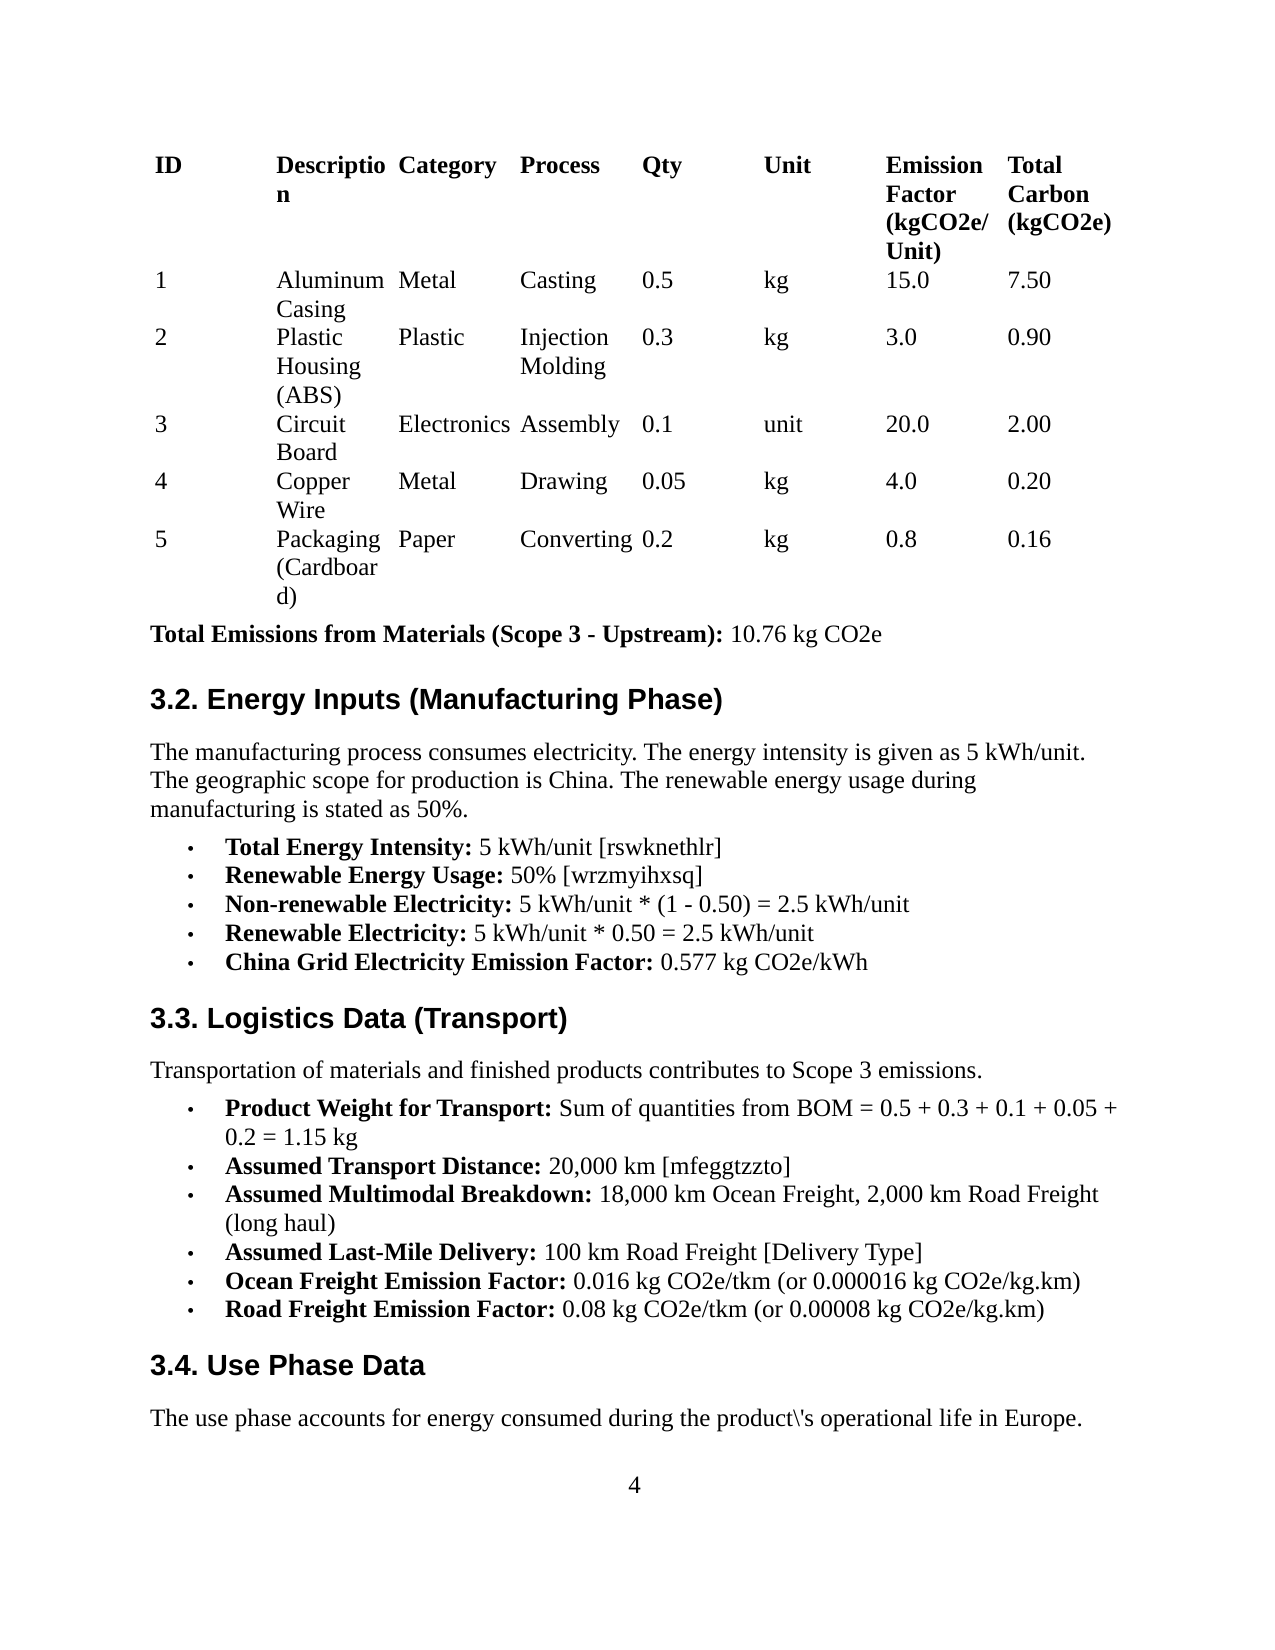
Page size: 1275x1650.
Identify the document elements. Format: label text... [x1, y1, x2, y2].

subtitle 3.4. Use Phase Data [150, 1348, 1125, 1382]
table_cell 2.00 [1003, 409, 1125, 466]
table_cell 3.0 [881, 323, 1003, 409]
table_cell 0.20 [1003, 466, 1125, 524]
table_cell 0.90 [1003, 323, 1125, 409]
table_cell kg [759, 524, 881, 610]
list Assumed Transport Distance: 20,000 km [mfeggtzzto] [187, 1151, 1125, 1179]
table_cell Copper Wire [272, 466, 394, 524]
table_cell 15.0 [881, 265, 1003, 322]
list Renewable Electricity: 5 kWh/unit * 0.50 = 2.5 kWh/unit [187, 918, 1125, 947]
table_cell 3 [150, 409, 272, 466]
table_cell kg [759, 323, 881, 409]
table_cell 0.3 [638, 323, 759, 409]
subtitle 3.3. Logistics Data (Transport) [150, 1001, 1125, 1034]
table_cell 0.16 [1003, 524, 1125, 610]
table_header Description [272, 150, 394, 265]
table_cell Circuit Board [272, 409, 394, 466]
table_cell Aluminum Casing [272, 265, 394, 322]
text Transportation of materials and finished products contributes to Scope 3 emissions. [150, 1056, 1125, 1084]
table_header ID [150, 150, 272, 265]
table_cell Packaging (Cardboard) [272, 524, 394, 610]
table_cell Electronics [394, 409, 516, 466]
table_cell 4 [150, 466, 272, 524]
table_cell Plastic Housing (ABS) [272, 323, 394, 409]
list China Grid Electricity Emission Factor: 0.577 kg CO2e/kWh [187, 947, 1125, 976]
table_header Emission Factor (kgCO2e/Unit) [881, 150, 1003, 265]
list Renewable Energy Usage: 50% [wrzmyihxsq] [187, 861, 1125, 889]
table_cell 2 [150, 323, 272, 409]
table_header Category [394, 150, 516, 265]
table_cell Metal [394, 265, 516, 322]
table_cell kg [759, 265, 881, 322]
table_cell Injection Molding [516, 323, 637, 409]
table_cell 0.1 [638, 409, 759, 466]
table_cell Metal [394, 466, 516, 524]
table_cell Assembly [516, 409, 637, 466]
table_cell 20.0 [881, 409, 1003, 466]
table_cell 0.5 [638, 265, 759, 322]
table_cell Drawing [516, 466, 637, 524]
table_cell 4.0 [881, 466, 1003, 524]
list Road Freight Emission Factor: 0.08 kg CO2e/tkm (or 0.00008 kg CO2e/kg.km) [187, 1294, 1125, 1323]
table_cell Paper [394, 524, 516, 610]
table_header Process [516, 150, 637, 265]
text Total Emissions from Materials (Scope 3 - Upstream): 10.76 kg CO2e [150, 619, 1125, 648]
table_cell 0.8 [881, 524, 1003, 610]
table_header Unit [759, 150, 881, 265]
table_header Qty [638, 150, 759, 265]
table_cell kg [759, 466, 881, 524]
table_cell Plastic [394, 323, 516, 409]
list Product Weight for Transport: Sum of quantities from BOM = 0.5 + 0.3 + 0.1 + 0.05 + 0.2 = 1.15 kg [187, 1093, 1125, 1151]
table_header Total Carbon (kgCO2e) [1003, 150, 1125, 265]
table_cell 1 [150, 265, 272, 322]
list Assumed Last-Mile Delivery: 100 km Road Freight [Delivery Type] [187, 1237, 1125, 1266]
subtitle 3.2. Energy Inputs (Manufacturing Phase) [150, 682, 1125, 715]
table_cell 0.05 [638, 466, 759, 524]
text The use phase accounts for energy consumed during the product\'s operational life in Europe. [150, 1403, 1125, 1432]
table_cell Converting [516, 524, 637, 610]
list Assumed Multimodal Breakdown: 18,000 km Ocean Freight, 2,000 km Road Freight (long haul) [187, 1179, 1125, 1237]
text The manufacturing process consumes electricity. The energy intensity is given as 5 kWh/unit. The geographic scope for production is China. The renewable energy usage during manufacturing is stated as 50%. [150, 737, 1125, 823]
table_cell 0.2 [638, 524, 759, 610]
list Non-renewable Electricity: 5 kWh/unit * (1 - 0.50) = 2.5 kWh/unit [187, 889, 1125, 918]
table_cell unit [759, 409, 881, 466]
table_cell 5 [150, 524, 272, 610]
list Ocean Freight Emission Factor: 0.016 kg CO2e/tkm (or 0.000016 kg CO2e/kg.km) [187, 1266, 1125, 1294]
table_cell Casting [516, 265, 637, 322]
table_cell 7.50 [1003, 265, 1125, 322]
list Total Energy Intensity: 5 kWh/unit [rswknethlr] [187, 832, 1125, 861]
